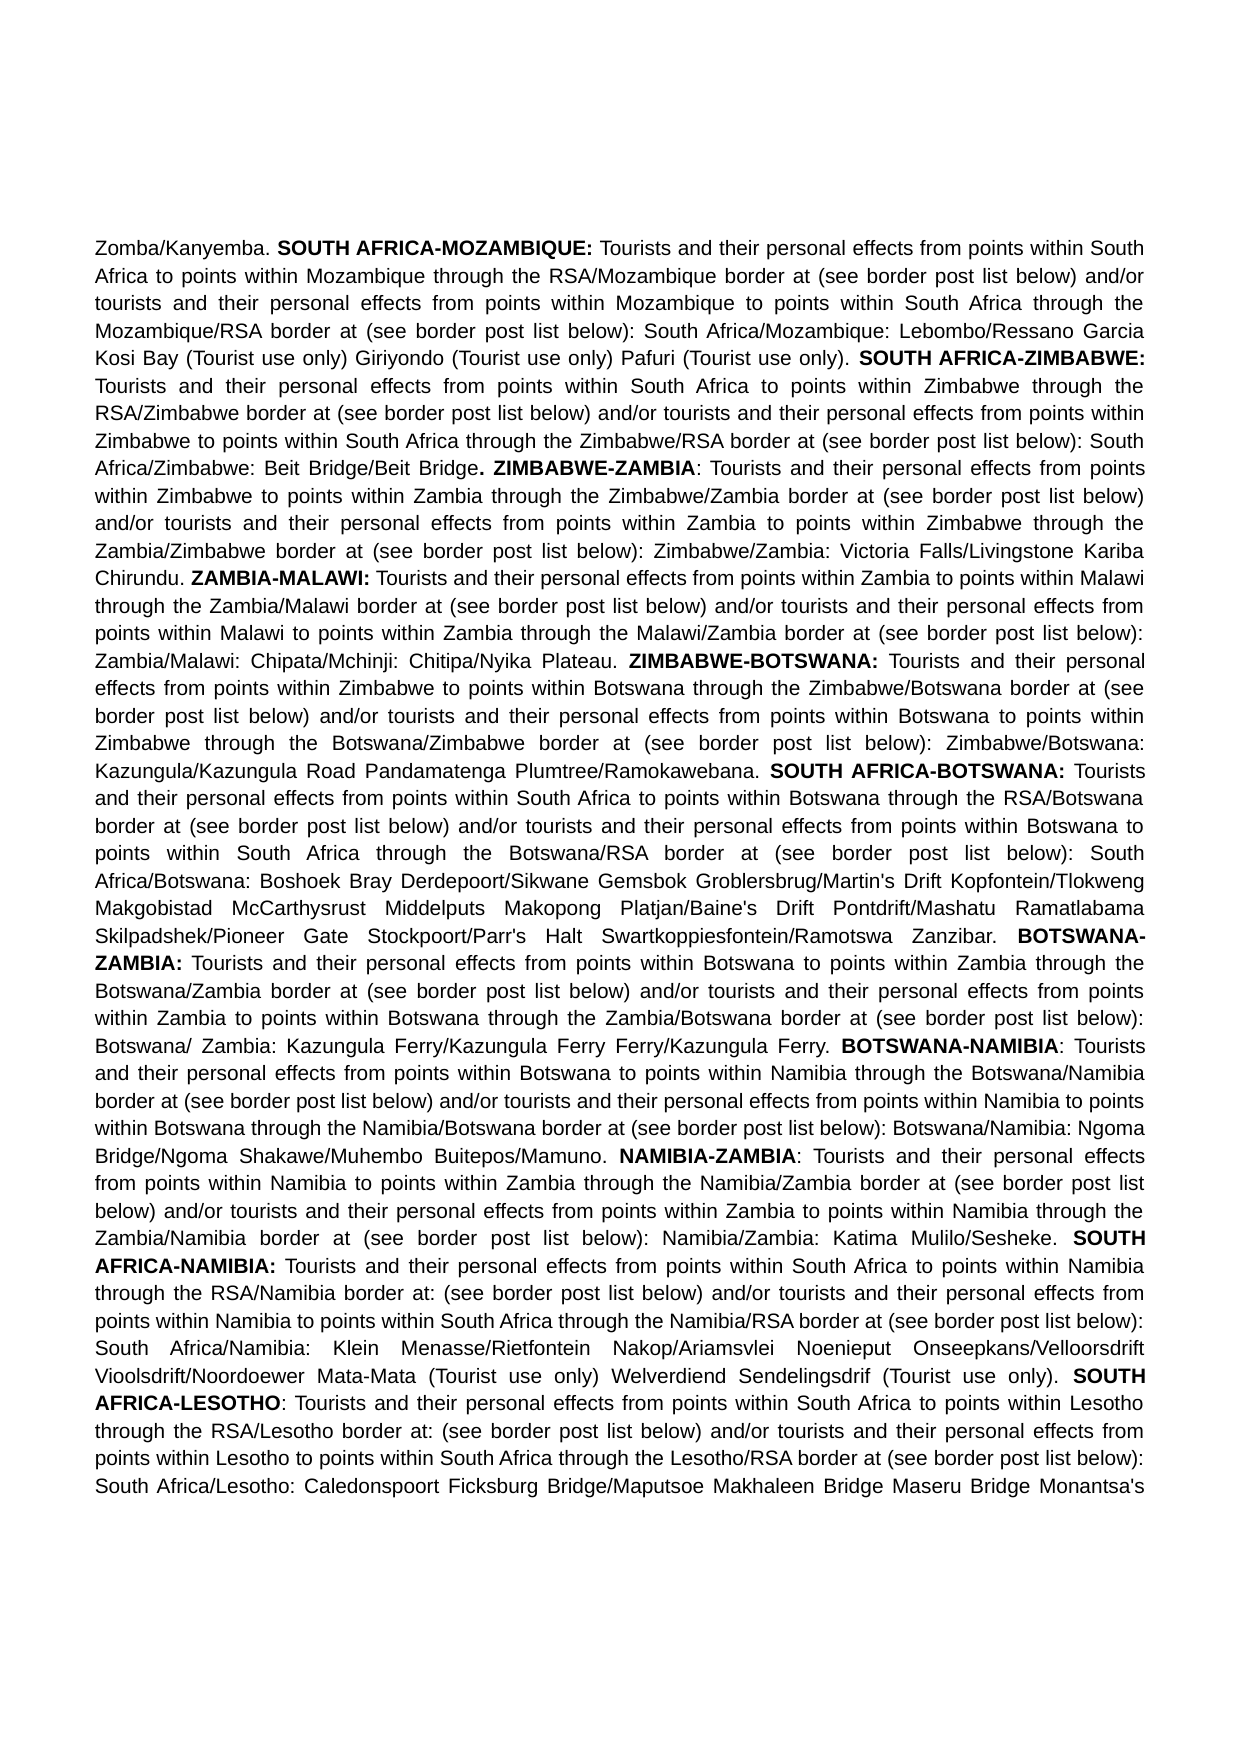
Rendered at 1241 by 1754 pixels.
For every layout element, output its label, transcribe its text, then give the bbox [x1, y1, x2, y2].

text Zomba/Kanyemba. SOUTH AFRICA-MOZAMBIQUE: Tourists and their personal effects from points within South Africa to points within Mozambique through the RSA/Mozambique border at (see border post list below) and/or tourists and their personal effects from points within Mozambique to points within South Africa through the Mozambique/RSA border at (see border post list below): South Africa/Mozambique: Lebombo/Ressano Garcia Kosi Bay (Tourist use only) Giriyondo (Tourist use only) Pafuri (Tourist use only). SOUTH AFRICA-ZIMBABWE: Tourists and their personal effects from points within South Africa to points within Zimbabwe through the RSA/Zimbabwe border at (see border post list below) and/or tourists and their personal effects from points within Zimbabwe to points within South Africa through the Zimbabwe/RSA border at (see border post list below): South Africa/Zimbabwe: Beit Bridge/Beit Bridge. ZIMBABWE-ZAMBIA: Tourists and their personal effects from points within Zimbabwe to points within Zambia through the Zimbabwe/Zambia border at (see border post list below) and/or tourists and their personal effects from points within Zambia to points within Zimbabwe through the Zambia/Zimbabwe border at (see border post list below): Zimbabwe/Zambia: Victoria Falls/Livingstone Kariba Chirundu. ZAMBIA-MALAWI: Tourists and their personal effects from points within Zambia to points within Malawi through the Zambia/Malawi border at (see border post list below) and/or tourists and their personal effects from points within Malawi to points within Zambia through the Malawi/Zambia border at (see border post list below): Zambia/Malawi: Chipata/Mchinji: Chitipa/Nyika Plateau. ZIMBABWE-BOTSWANA: Tourists and their personal effects from points within Zimbabwe to points within Botswana through the Zimbabwe/Botswana border at (see border post list below) and/or tourists and their personal effects from points within Botswana to points within Zimbabwe through the Botswana/Zimbabwe border at (see border post list below): Zimbabwe/Botswana: Kazungula/Kazungula Road Pandamatenga Plumtree/Ramokawebana. SOUTH AFRICA-BOTSWANA: Tourists and their personal effects from points within South Africa to points within Botswana through the RSA/Botswana border at (see border post list below) and/or tourists and their personal effects from points within Botswana to points within South Africa through the Botswana/RSA border at (see border post list below): South Africa/Botswana: Boshoek Bray Derdepoort/Sikwane Gemsbok Groblersbrug/Martin's Drift Kopfontein/Tlokweng Makgobistad McCarthysrust Middelputs Makopong Platjan/Baine's Drift Pontdrift/Mashatu Ramatlabama Skilpadshek/Pioneer Gate Stockpoort/Parr's Halt Swartkoppiesfontein/Ramotswa Zanzibar. BOTSWANA-ZAMBIA: Tourists and their personal effects from points within Botswana to points within Zambia through the Botswana/Zambia border at (see border post list below) and/or tourists and their personal effects from points within Zambia to points within Botswana through the Zambia/Botswana border at (see border post list below): Botswana/ Zambia: Kazungula Ferry/Kazungula Ferry Ferry/Kazungula Ferry. BOTSWANA-NAMIBIA: Tourists and their personal effects from points within Botswana to points within Namibia through the Botswana/Namibia border at (see border post list below) and/or tourists and their personal effects from points within Namibia to points within Botswana through the Namibia/Botswana border at (see border post list below): Botswana/Namibia: Ngoma Bridge/Ngoma Shakawe/Muhembo Buitepos/Mamuno. NAMIBIA-ZAMBIA: Tourists and their personal effects from points within Namibia to points within Zambia through the Namibia/Zambia border at (see border post list below) and/or tourists and their personal effects from points within Zambia to points within Namibia through the Zambia/Namibia border at (see border post list below): Namibia/Zambia: Katima Mulilo/Sesheke. SOUTH AFRICA-NAMIBIA: Tourists and their personal effects from points within South Africa to points within Namibia through the RSA/Namibia border at: (see border post list below) and/or tourists and their personal effects from points within Namibia to points within South Africa through the Namibia/RSA border at (see border post list below): South Africa/Namibia: Klein Menasse/Rietfontein Nakop/Ariamsvlei Noenieput Onseepkans/Velloorsdrift Vioolsdrift/Noordoewer Mata-Mata (Tourist use only) Welverdiend Sendelingsdrif (Tourist use only). SOUTH AFRICA-LESOTHO: Tourists and their personal effects from points within South Africa to points within Lesotho through the RSA/Lesotho border at: (see border post list below) and/or tourists and their personal effects from points within Lesotho to points within South Africa through the Lesotho/RSA border at (see border post list below): South Africa/Lesotho: Caledonspoort Ficksburg Bridge/Maputsoe Makhaleen Bridge Maseru Bridge Monantsa's [94, 236, 1146, 1498]
